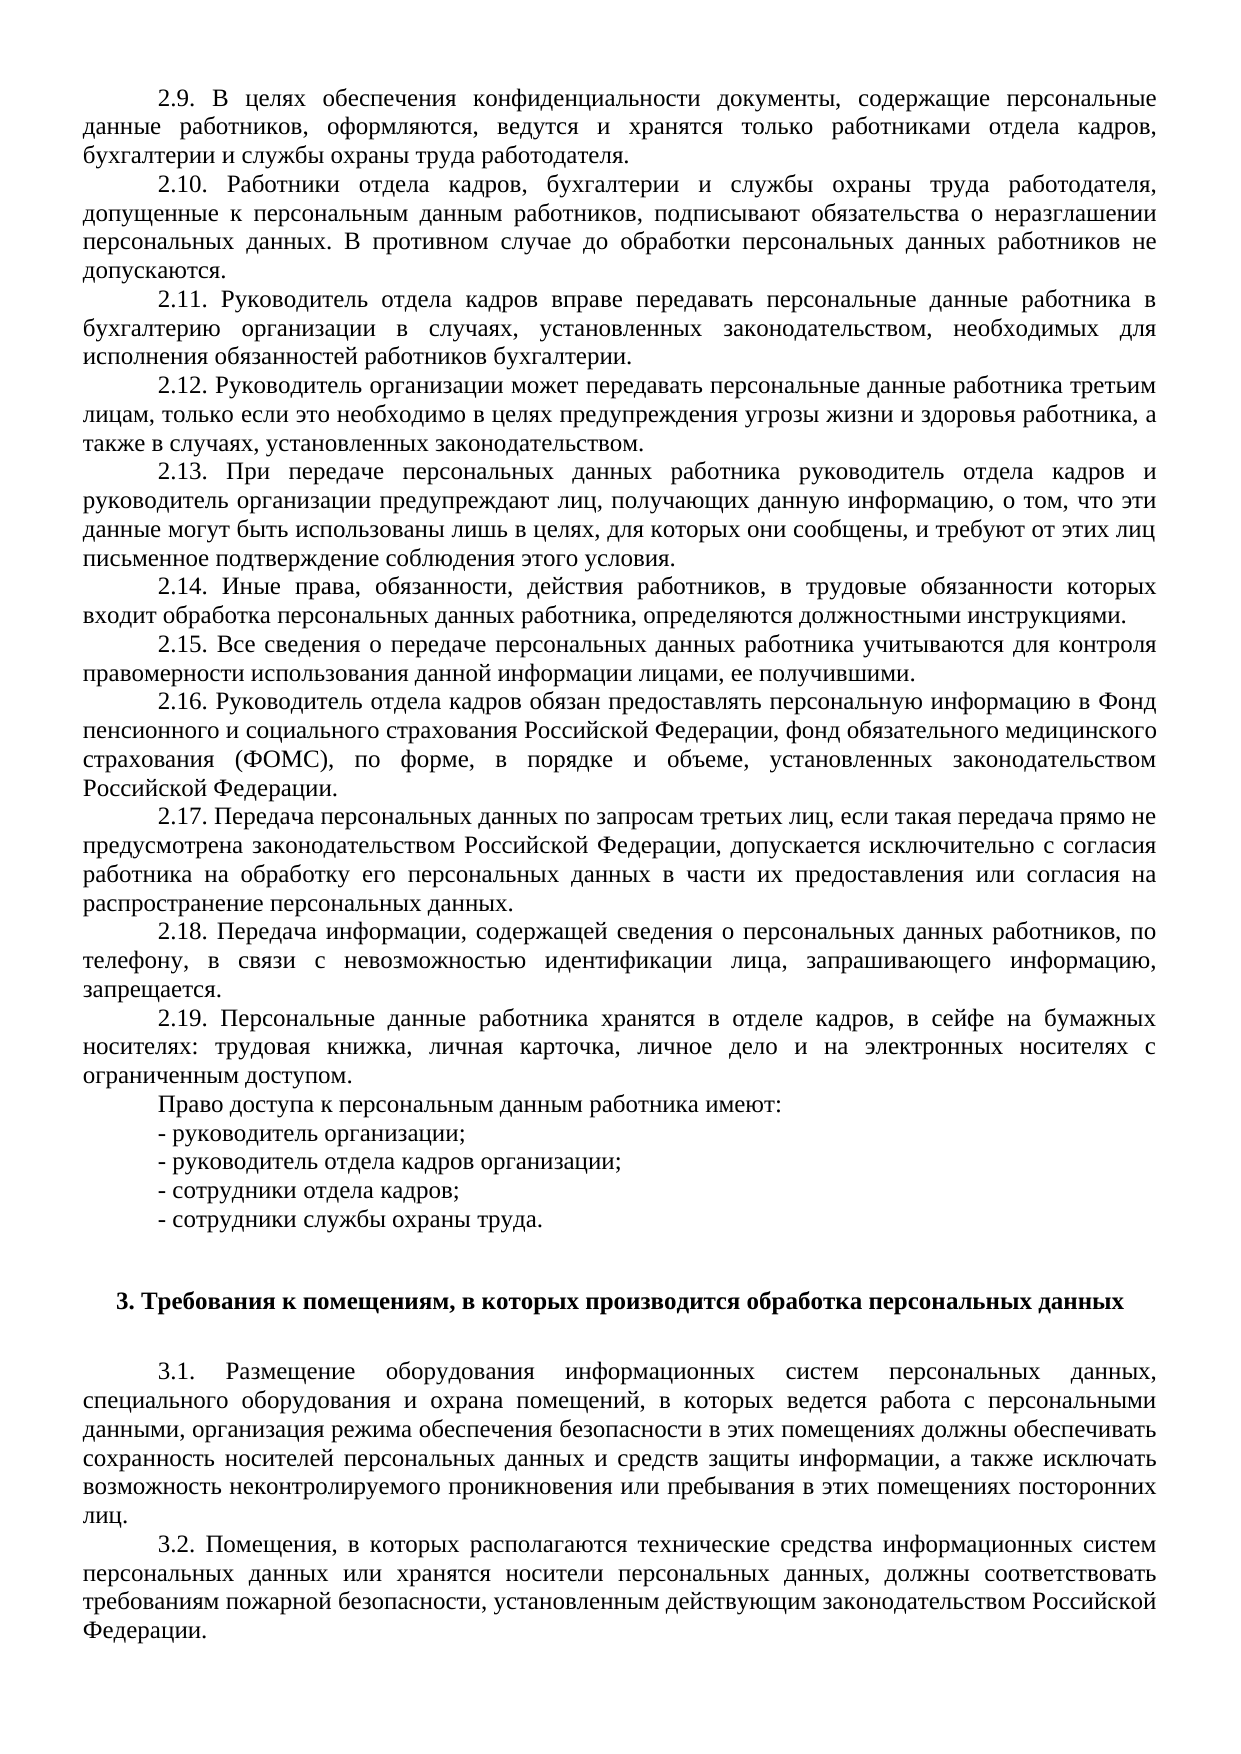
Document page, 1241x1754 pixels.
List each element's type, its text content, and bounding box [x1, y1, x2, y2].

text 3.1. Размещение оборудования информационных систем персональных данных, специального оборудования и охрана помещений, в которых ведется работа с персональными данными, организация режима обеспечения безопасности в этих помещениях должны обеспечивать сохранность носителей персональных данных и средств защиты информации, а также исключать возможность неконтролируемого проникновения или пребывания в этих помещениях посторонних лиц. [83, 1356, 1157, 1529]
text 2.12. Руководитель организации может передавать персональные данные работника третьим лицам, только если это необходимо в целях предупреждения угрозы жизни и здоровья работника, а также в случаях, установленных законодательством. [83, 370, 1157, 456]
text 2.16. Руководитель отдела кадров обязан предоставлять персональную информацию в Фонд пенсионного и социального страхования Российской Федерации, фонд обязательного медицинского страхования (ФОМС), по форме, в порядке и объеме, установленных законодательством Российской Федерации. [83, 686, 1157, 801]
text 2.13. При передаче персональных данных работника руководитель отдела кадров и руководитель организации предупреждают лиц, получающих данную информацию, о том, что эти данные могут быть использованы лишь в целях, для которых они сообщены, и требуют от этих лиц письменное подтверждение соблюдения этого условия. [83, 456, 1157, 571]
subtitle 3. Требования к помещениям, в которых производится обработка персональных данных [83, 1286, 1157, 1315]
text 3.2. Помещения, в которых располагаются технические средства информационных систем персональных данных или хранятся носители персональных данных, должны соответствовать требованиям пожарной безопасности, установленным действующим законодательством Российской Федерации. [83, 1529, 1157, 1644]
text 2.14. Иные права, обязанности, действия работников, в трудовые обязанности которых входит обработка персональных данных работника, определяются должностными инструкциями. [83, 571, 1157, 629]
text - сотрудники службы охраны труда. [83, 1204, 1157, 1233]
text - руководитель организации; [83, 1118, 1157, 1146]
text 2.18. Передача информации, содержащей сведения о персональных данных работников, по телефону, в связи с невозможностью идентификации лица, запрашивающего информацию, запрещается. [83, 916, 1157, 1003]
text 2.10. Работники отдела кадров, бухгалтерии и службы охраны труда работодателя, допущенные к персональным данным работников, подписывают обязательства о неразглашении персональных данных. В противном случае до обработки персональных данных работников не допускаются. [83, 169, 1157, 284]
text 2.11. Руководитель отдела кадров вправе передавать персональные данные работника в бухгалтерию организации в случаях, установленных законодательством, необходимых для исполнения обязанностей работников бухгалтерии. [83, 284, 1157, 370]
text 2.19. Персональные данные работника хранятся в отделе кадров, в сейфе на бумажных носителях: трудовая книжка, личная карточка, личное дело и на электронных носителях с ограниченным доступом. [83, 1003, 1157, 1089]
text 2.15. Все сведения о передаче персональных данных работника учитываются для контроля правомерности использования данной информации лицами, ее получившими. [83, 629, 1157, 686]
text Право доступа к персональным данным работника имеют: [83, 1089, 1157, 1118]
text - руководитель отдела кадров организации; [83, 1146, 1157, 1175]
text 2.17. Передача персональных данных по запросам третьих лиц, если такая передача прямо не предусмотрена законодательством Российской Федерации, допускается исключительно с согласия работника на обработку его персональных данных в части их предоставления или согласия на распространение персональных данных. [83, 801, 1157, 916]
text 2.9. В целях обеспечения конфиденциальности документы, содержащие персональные данные работников, оформляются, ведутся и хранятся только работниками отдела кадров, бухгалтерии и службы охраны труда работодателя. [83, 83, 1157, 169]
text - сотрудники отдела кадров; [83, 1175, 1157, 1204]
